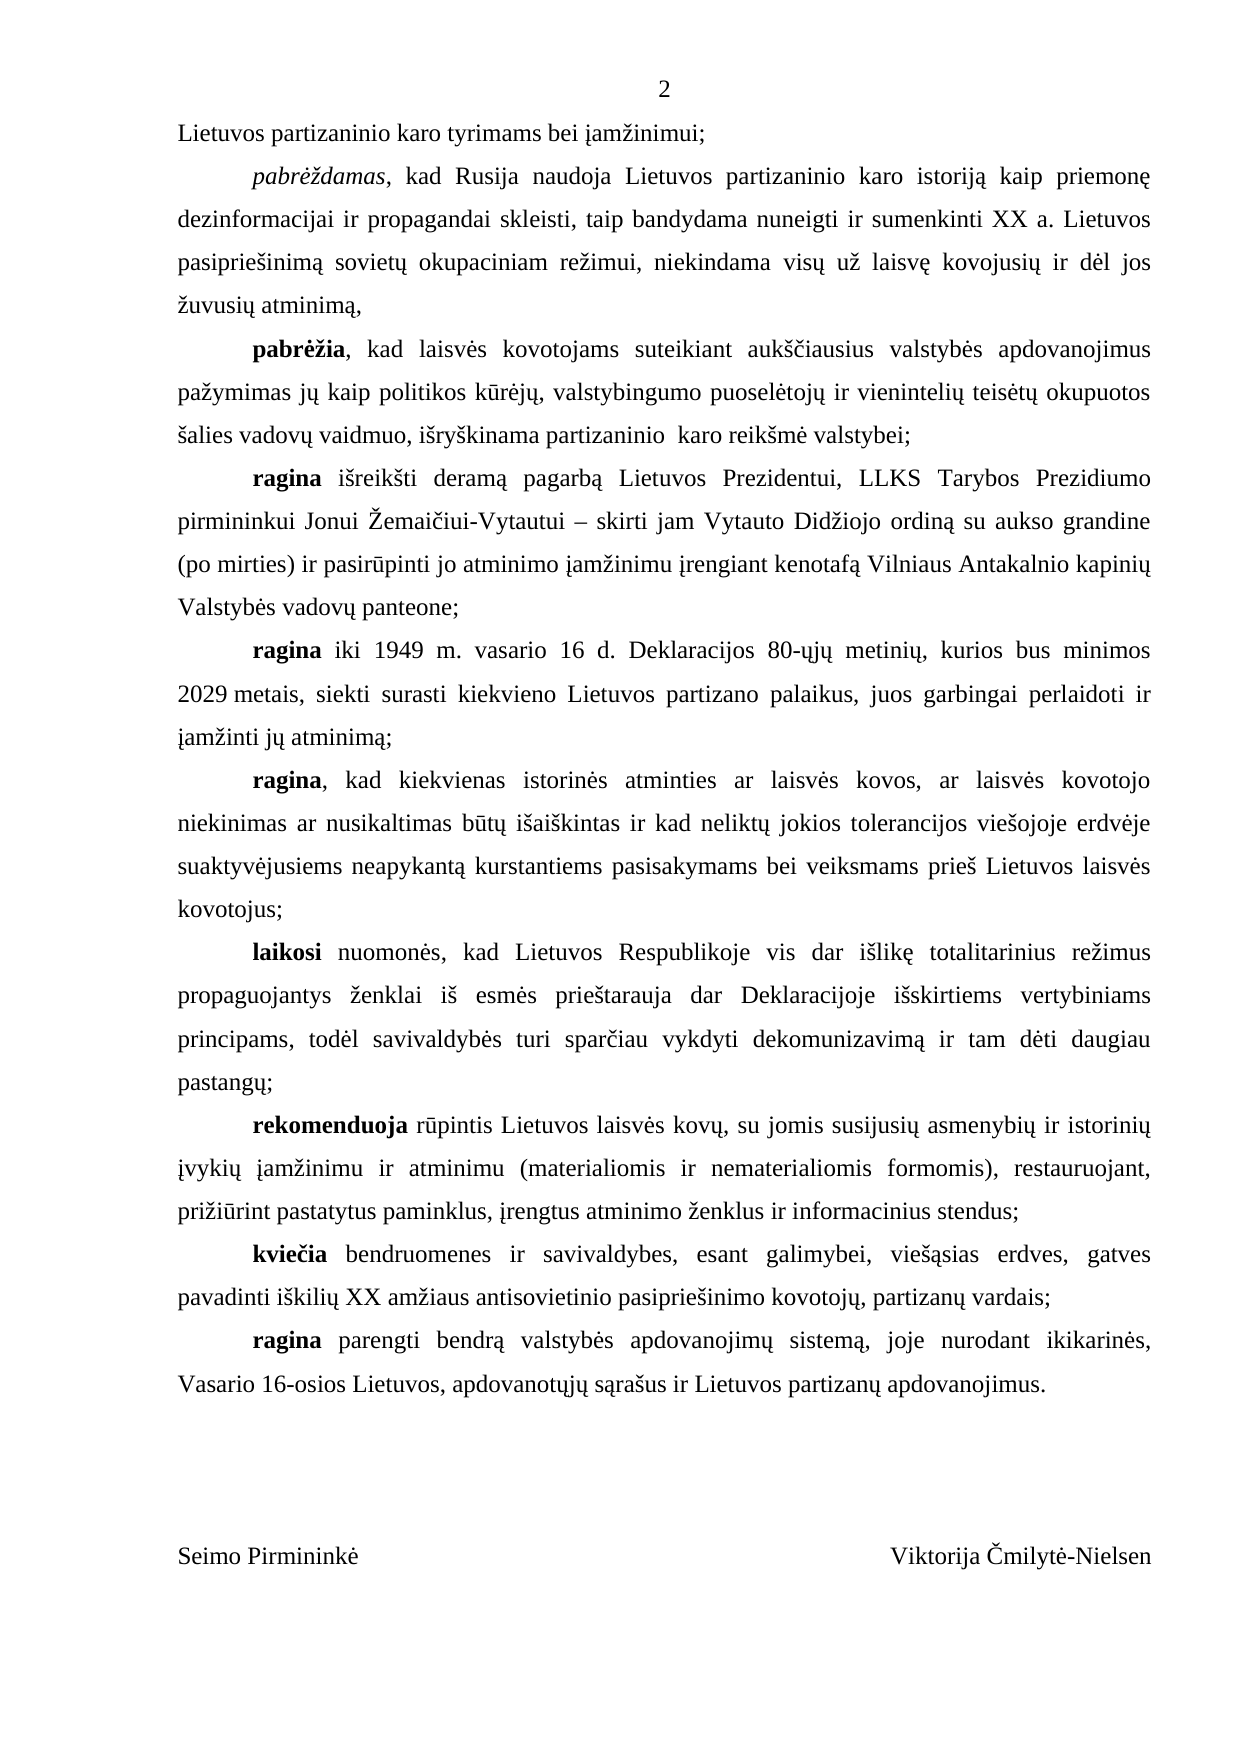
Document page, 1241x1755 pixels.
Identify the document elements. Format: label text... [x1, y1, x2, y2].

text rekomenduoja rūpintis Lietuvos laisvės kovų, su jomis susijusių asmenybių ir istorinių įvykių įamžinimu ir atminimu (materialiomis ir nematerialiomis formomis), restauruojant, prižiūrint pastatytus paminklus, įrengtus atminimo ženklus ir informacinius stendus; [177, 1110, 1152, 1225]
text kviečia bendruomenes ir savivaldybes, esant galimybei, viešąsias erdves, gatves pavadinti iškilių XX amžiaus antisovietinio pasipriešinimo kovotojų, partizanų vardais; [177, 1239, 1152, 1311]
text pabrėždamas, kad Rusija naudoja Lietuvos partizaninio karo istoriją kaip priemonę dezinformacijai ir propagandai skleisti, taip bandydama nuneigti ir sumenkinti XX a. Lietuvos pasipriešinimą sovietų okupaciniam režimui, niekindama visų už laisvę kovojusių ir dėl jos žuvusių atminimą, [177, 161, 1152, 319]
text Seimo Pirmininkė Viktorija Čmilytė-Nielsen [177, 1541, 1152, 1570]
text ragina parengti bendrą valstybės apdovanojimų sistemą, joje nurodant ikikarinės, Vasario 16-osios Lietuvos, apdovanotųjų sąrašus ir Lietuvos partizanų apdovanojimus. [177, 1326, 1152, 1397]
text ragina išreikšti deramą pagarbą Lietuvos Prezidentui, LLKS Tarybos Prezidiumo pirmininkui Jonui Žemaičiui-Vytautui – skirti jam Vytauto Didžiojo ordiną su aukso grandine (po mirties) ir pasirūpinti jo atminimo įamžinimu įrengiant kenotafą Vilniaus Antakalnio kapinių Valstybės vadovų panteone; [177, 463, 1152, 621]
text pabrėžia, kad laisvės kovotojams suteikiant aukščiausius valstybės apdovanojimus pažymimas jų kaip politikos kūrėjų, valstybingumo puoselėtojų ir vienintelių teisėtų okupuotos šalies vadovų vaidmuo, išryškinama partizaninio karo reikšmė valstybei; [177, 334, 1152, 449]
text ragina, kad kiekvienas istorinės atminties ar laisvės kovos, ar laisvės kovotojo niekinimas ar nusikaltimas būtų išaiškintas ir kad neliktų jokios tolerancijos viešojoje erdvėje suaktyvėjusiems neapykantą kurstantiems pasisakymams bei veiksmams prieš Lietuvos laisvės kovotojus; [177, 765, 1152, 923]
text Lietuvos partizaninio karo tyrimams bei įamžinimui; [177, 118, 1152, 147]
text ragina iki 1949 m. vasario 16 d. Deklaracijos 80-ųjų metinių, kurios bus minimos 2029 metais, siekti surasti kiekvieno Lietuvos partizano palaikus, juos garbingai perlaidoti ir įamžinti jų atminimą; [177, 636, 1152, 751]
text laikosi nuomonės, kad Lietuvos Respublikoje vis dar išlikę totalitarinius režimus propaguojantys ženklai iš esmės prieštarauja dar Deklaracijoje išskirtiems vertybiniams principams, todėl savivaldybės turi sparčiau vykdyti dekomunizavimą ir tam dėti daugiau pastangų; [177, 937, 1152, 1096]
